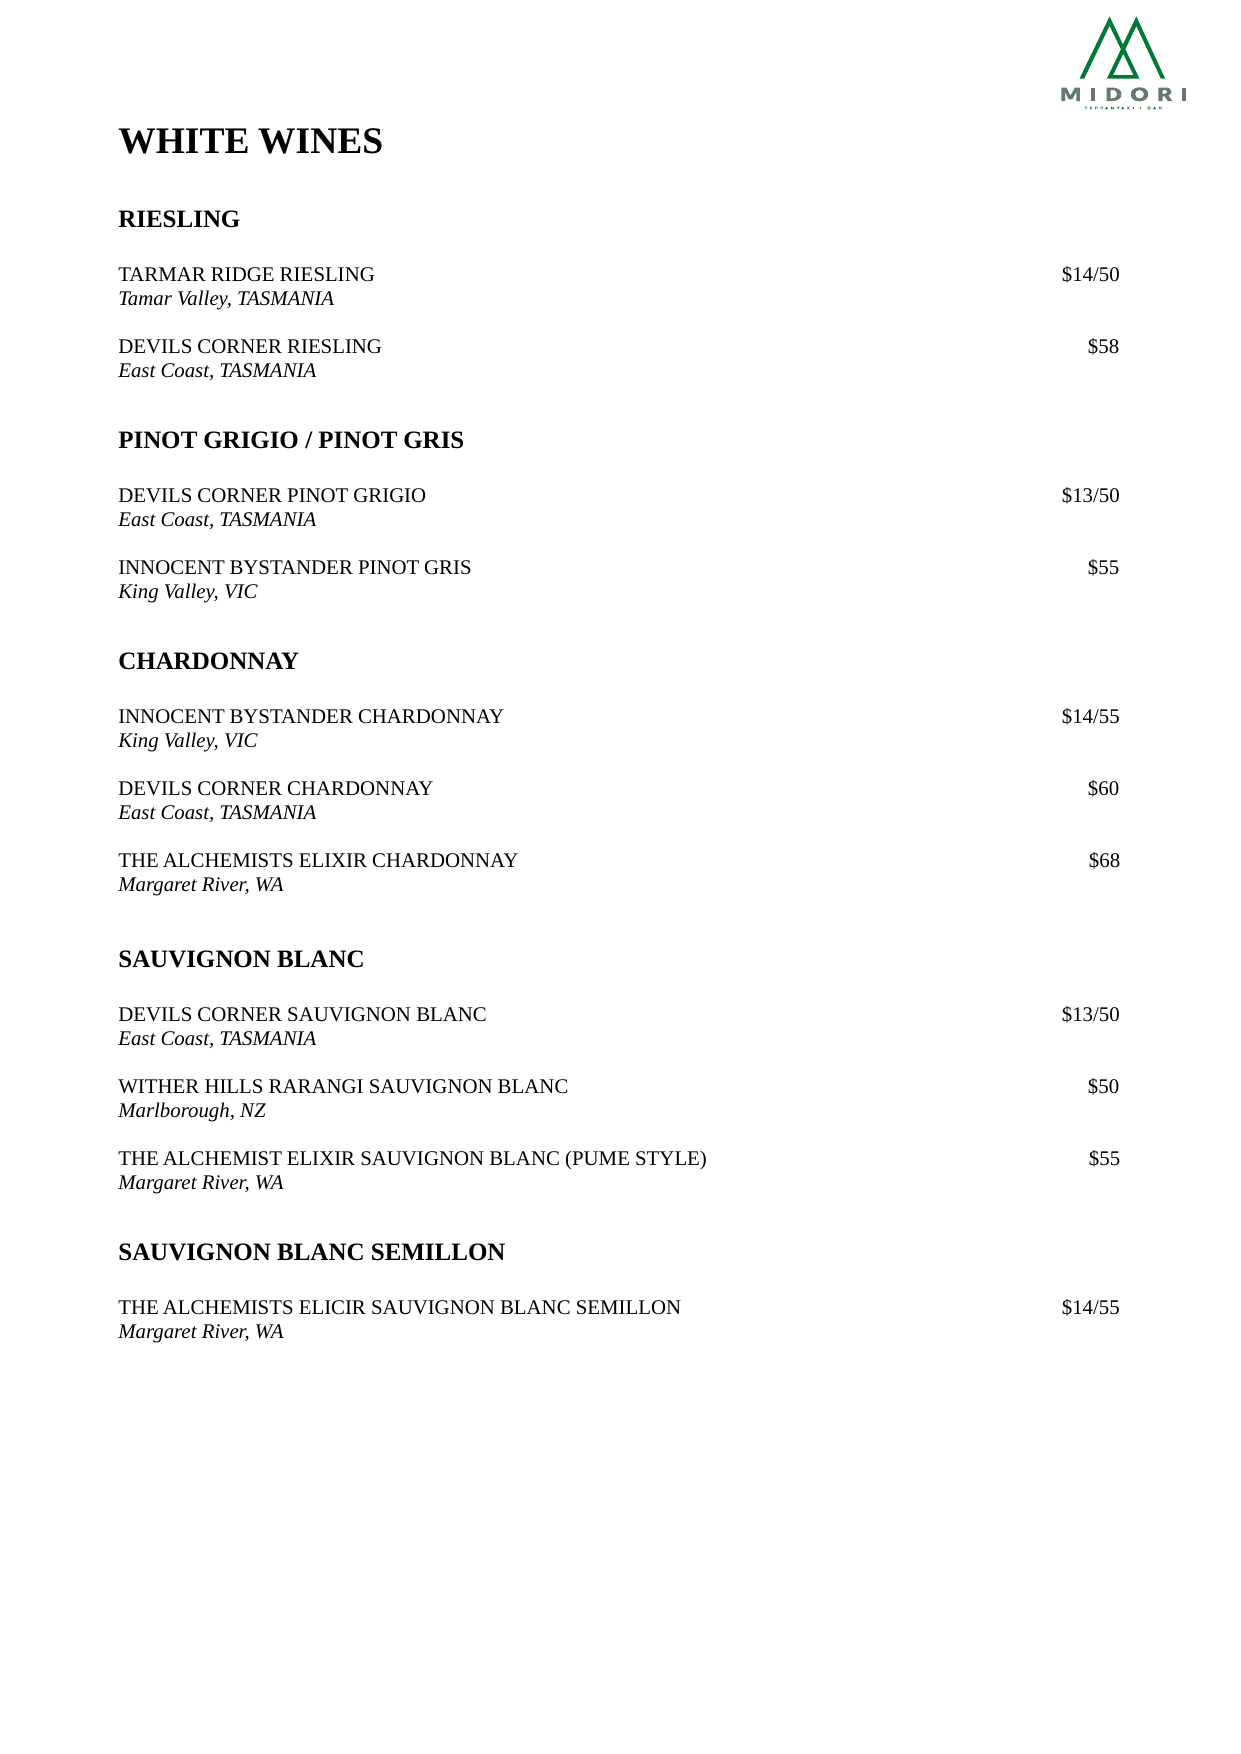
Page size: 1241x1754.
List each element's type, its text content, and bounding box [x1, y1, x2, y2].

text TARMAR RIDGE RIESLING $14/50 [118, 262, 1122, 286]
text DEVILS CORNER SAUVIGNON BLANC $13/50 [118, 1002, 1122, 1026]
text Margaret River, WA [118, 872, 1122, 896]
text SAUVIGNON BLANC [118, 944, 1122, 973]
text CHARDONNAY [118, 646, 1122, 675]
text East Coast, TASMANIA [118, 800, 1122, 824]
text DEVILS CORNER RIESLING $58 [118, 334, 1122, 358]
text King Valley, VIC [118, 728, 1122, 752]
text THE ALCHEMISTS ELIXIR CHARDONNAY $68 [118, 848, 1122, 872]
text PINOT GRIGIO / PINOT GRIS [118, 425, 1122, 454]
text DEVILS CORNER PINOT GRIGIO $13/50 [118, 483, 1122, 507]
text Margaret River, WA [118, 1319, 1122, 1343]
text INNOCENT BYSTANDER CHARDONNAY $14/55 [118, 704, 1122, 728]
text Margaret River, WA [118, 1170, 1122, 1194]
text SAUVIGNON BLANC SEMILLON [118, 1237, 1122, 1266]
text THE ALCHEMISTS ELICIR SAUVIGNON BLANC SEMILLON $14/55 [118, 1295, 1122, 1319]
text WITHER HILLS RARANGI SAUVIGNON BLANC $50 [118, 1074, 1122, 1098]
text Marlborough, NZ [118, 1098, 1122, 1122]
text King Valley, VIC [118, 579, 1122, 603]
text East Coast, TASMANIA [118, 507, 1122, 531]
text Tamar Valley, TASMANIA [118, 286, 1122, 310]
text INNOCENT BYSTANDER PINOT GRIS $55 [118, 555, 1122, 579]
text East Coast, TASMANIA [118, 1026, 1122, 1050]
text THE ALCHEMIST ELIXIR SAUVIGNON BLANC (PUME STYLE) $55 [118, 1146, 1122, 1170]
text WHITE WINES [118, 118, 1122, 161]
text East Coast, TASMANIA [118, 358, 1122, 382]
text DEVILS CORNER CHARDONNAY $60 [118, 776, 1122, 800]
text RIESLING [118, 204, 1122, 233]
